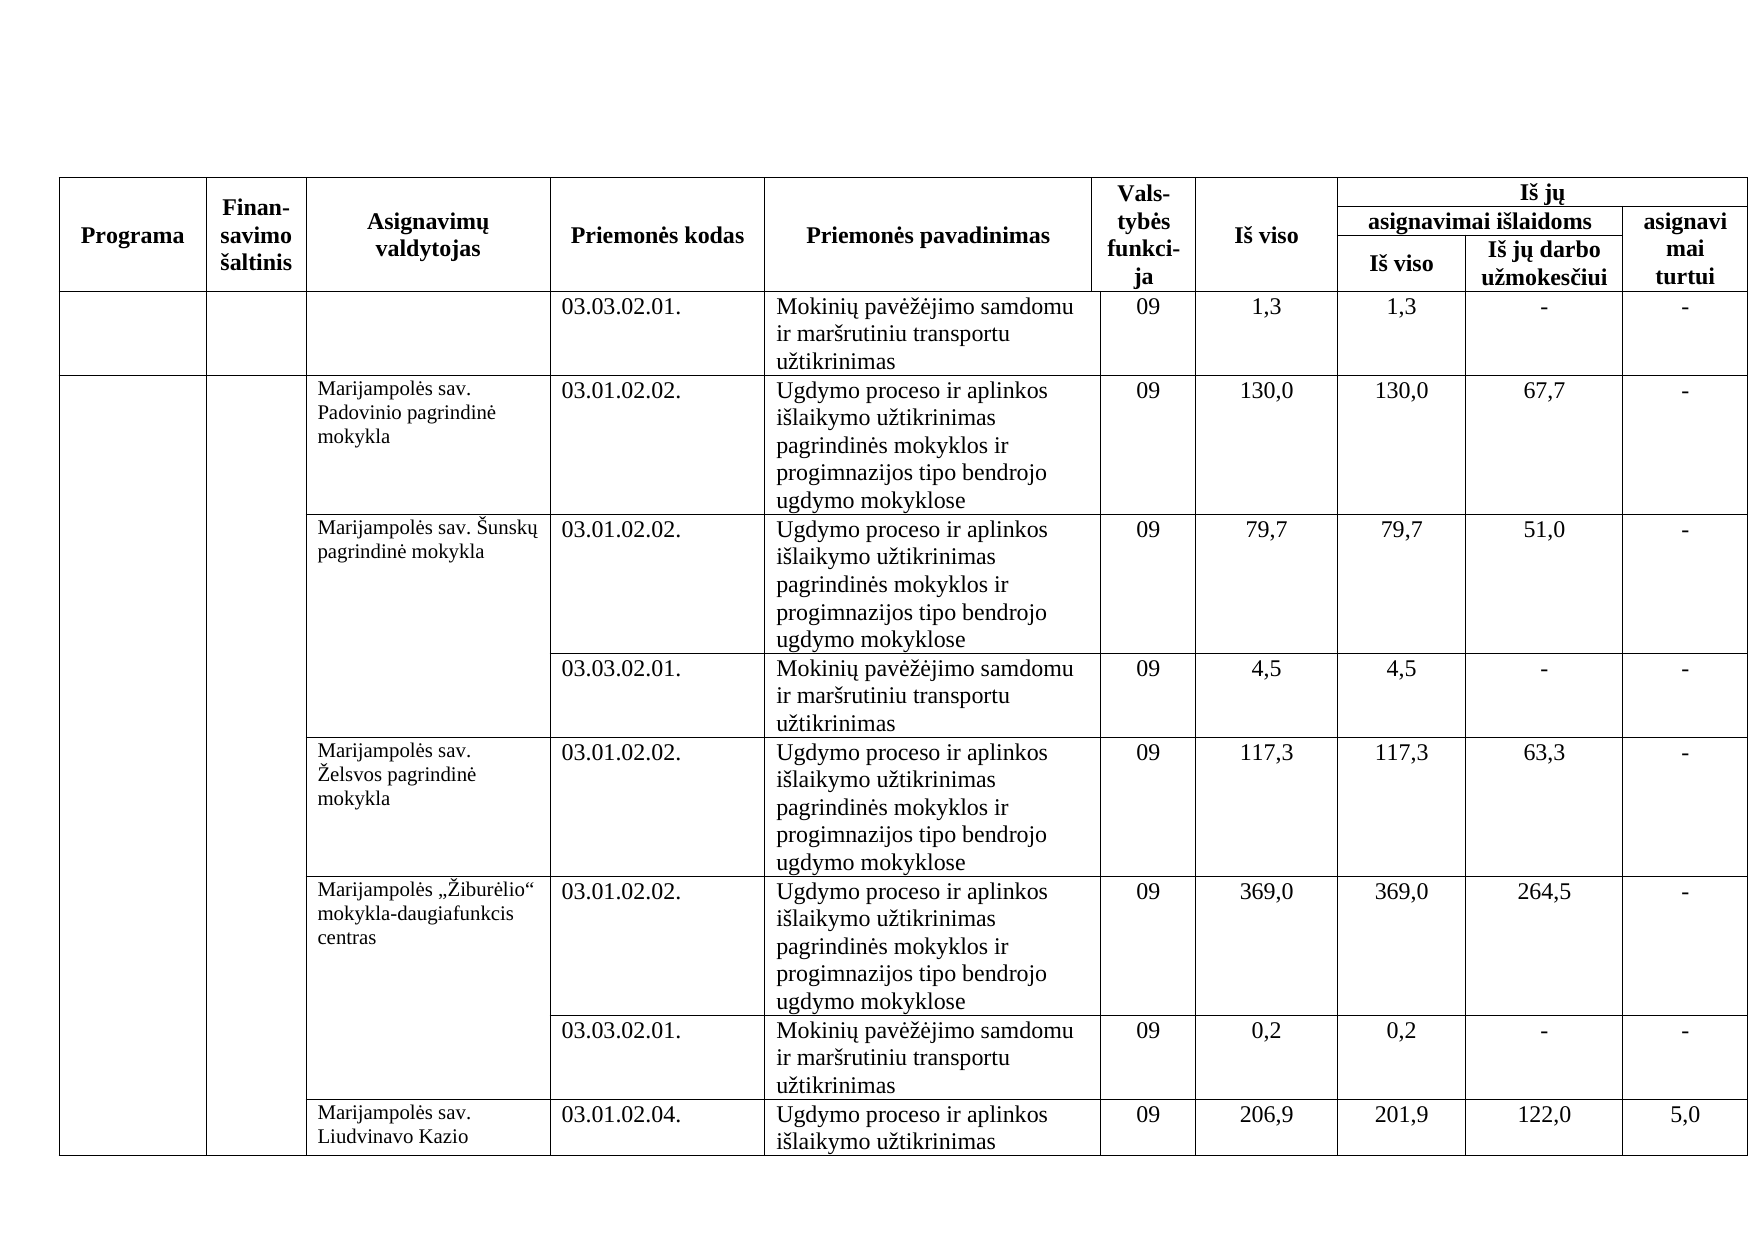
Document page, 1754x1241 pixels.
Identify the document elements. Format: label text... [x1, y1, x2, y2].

table_cell Marijampolės sav. Liudvinavo Kazio [307, 1100, 550, 1155]
table_cell [1748, 375, 1754, 514]
table_cell [1748, 1015, 1754, 1098]
table_cell [207, 1099, 306, 1155]
table_cell 03.01.02.02. [551, 738, 764, 876]
table_cell [60, 376, 206, 514]
table_cell 0,2 [1338, 1016, 1465, 1098]
table_cell 4,5 [1338, 654, 1465, 737]
table_cell 4,5 [1196, 654, 1337, 737]
table_cell [307, 653, 550, 737]
table_cell 130,0 [1196, 376, 1337, 514]
table_cell [1748, 876, 1754, 1015]
table_cell 1,3 [1196, 292, 1337, 374]
table_cell Mokinių pavėžėjimo samdomu ir maršrutiniu transportu užtikrinimas [765, 654, 1100, 737]
table_cell 369,0 [1196, 877, 1337, 1015]
table_cell [60, 292, 206, 374]
table_cell Mokinių pavėžėjimo samdomu ir maršrutiniu transportu užtikrinimas [765, 292, 1100, 374]
table_header Finan-savimo šaltinis [207, 178, 306, 291]
table_header Priemonės kodas [551, 178, 764, 291]
table_cell Marijampolės „Žiburėlio“ mokykla-daugiafunkcis centras [307, 877, 550, 1015]
table_cell [60, 737, 206, 876]
table_cell 79,7 [1338, 515, 1465, 653]
table_cell 09 [1101, 292, 1195, 374]
table_cell Mokinių pavėžėjimo samdomu ir maršrutiniu transportu užtikrinimas [765, 1016, 1100, 1098]
table_cell - [1466, 654, 1622, 737]
table_cell 264,5 [1466, 877, 1622, 1015]
table_cell 09 [1101, 376, 1195, 514]
table_cell - [1623, 376, 1747, 514]
table_cell [207, 292, 306, 374]
table_cell 201,9 [1338, 1100, 1465, 1155]
table_cell Ugdymo proceso ir aplinkos išlaikymo užtikrinimas [765, 1100, 1100, 1155]
table_cell [207, 653, 306, 737]
table_header Iš jų [1338, 178, 1747, 206]
table_cell 0,2 [1196, 1016, 1337, 1098]
table_cell 03.01.02.02. [551, 376, 764, 514]
table_cell [307, 1015, 550, 1098]
table_cell [207, 876, 306, 1015]
table_cell 130,0 [1338, 376, 1465, 514]
table_cell [307, 292, 550, 374]
table_cell - [1623, 738, 1747, 876]
table_cell 79,7 [1196, 515, 1337, 653]
table_cell [1748, 737, 1754, 876]
table_cell - [1623, 1016, 1747, 1098]
table_cell 122,0 [1466, 1100, 1622, 1155]
table_cell 03.01.02.02. [551, 877, 764, 1015]
table_cell [60, 514, 206, 653]
table_cell [60, 653, 206, 737]
table_cell - [1466, 292, 1622, 374]
table_cell - [1623, 515, 1747, 653]
table_cell 51,0 [1466, 515, 1622, 653]
table_cell Marijampolės sav. Padovinio pagrindinė mokykla [307, 376, 550, 514]
table_cell [207, 737, 306, 876]
table_cell 1,3 [1338, 292, 1465, 374]
table_cell 09 [1101, 1100, 1195, 1155]
table_cell [60, 876, 206, 1015]
table_cell - [1466, 1016, 1622, 1098]
table_cell [60, 1015, 206, 1098]
table_cell Ugdymo proceso ir aplinkos išlaikymo užtikrinimas pagrindinės mokyklos ir progimnazijos tipo bendrojo ugdymo mokyklose [765, 738, 1100, 876]
table_header Asignavimų valdytojas [307, 178, 550, 291]
table_cell asignavimai turtui įsigyti [1623, 207, 1747, 291]
table_header [1748, 177, 1754, 206]
table_cell Marijampolės sav. Šunskų pagrindinė mokykla [307, 515, 550, 653]
table_cell 03.01.02.02. [551, 515, 764, 653]
table_cell [207, 1015, 306, 1098]
table_cell 206,9 [1196, 1100, 1337, 1155]
table_cell 117,3 [1338, 738, 1465, 876]
table_cell [1748, 653, 1754, 737]
table_header Programa [60, 178, 206, 291]
table_cell Ugdymo proceso ir aplinkos išlaikymo užtikrinimas pagrindinės mokyklos ir progimnazijos tipo bendrojo ugdymo mokyklose [765, 376, 1100, 514]
table_cell 09 [1101, 515, 1195, 653]
table_cell 03.01.02.04. [551, 1100, 764, 1155]
table_cell Iš jų darbo užmokesčiui [1466, 236, 1622, 291]
table_cell - [1623, 877, 1747, 1015]
table_cell Iš viso [1338, 236, 1465, 291]
table_cell 09 [1101, 738, 1195, 876]
table_cell [207, 376, 306, 514]
table_cell Marijampolės sav. Želsvos pagrindinė mokykla [307, 738, 550, 876]
table_cell 03.03.02.01. [551, 1016, 764, 1098]
table_header Iš viso [1196, 178, 1337, 291]
table_cell [1748, 235, 1754, 291]
table_header Priemonės pavadinimas [765, 178, 1091, 291]
table_cell [1748, 514, 1754, 653]
table_cell - [1623, 654, 1747, 737]
table_cell 03.03.02.01. [551, 292, 764, 374]
table_cell [1748, 291, 1754, 374]
table_cell 63,3 [1466, 738, 1622, 876]
table_cell Ugdymo proceso ir aplinkos išlaikymo užtikrinimas pagrindinės mokyklos ir progimnazijos tipo bendrojo ugdymo mokyklose [765, 515, 1100, 653]
table_cell 117,3 [1196, 738, 1337, 876]
table_cell 67,7 [1466, 376, 1622, 514]
table_cell 09 [1101, 1016, 1195, 1098]
table_cell asignavimai išlaidoms [1338, 207, 1622, 234]
table_cell - [1623, 292, 1747, 374]
table_cell Ugdymo proceso ir aplinkos išlaikymo užtikrinimas pagrindinės mokyklos ir progimnazijos tipo bendrojo ugdymo mokyklose [765, 877, 1100, 1015]
table_cell 09 [1101, 654, 1195, 737]
table_cell 09 [1101, 877, 1195, 1015]
table_cell 369,0 [1338, 877, 1465, 1015]
table_cell [207, 514, 306, 653]
table_cell [1748, 206, 1754, 234]
table_header Vals-tybės funkci-ja [1092, 178, 1195, 291]
table_cell [1748, 1099, 1754, 1155]
table_cell 03.03.02.01. [551, 654, 764, 737]
table_cell 5,0 [1623, 1100, 1747, 1155]
table_cell [60, 1099, 206, 1155]
